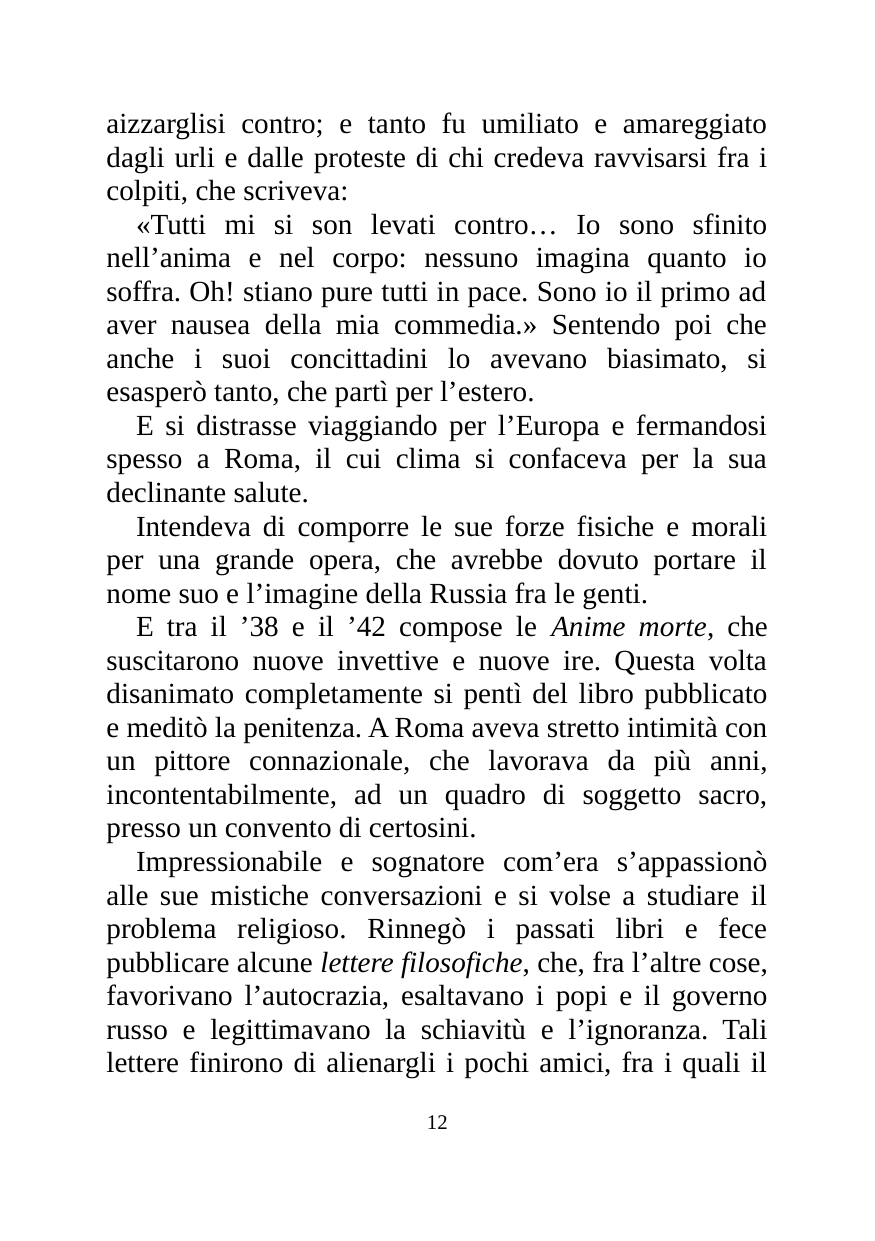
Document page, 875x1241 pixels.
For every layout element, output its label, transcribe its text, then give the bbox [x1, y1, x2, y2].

text «Tutti mi si son levati contro… Io sono sfinito nell’anima e nel corpo: nessuno imagina quanto io soffra. Oh! stiano pure tutti in pace. Sono io il primo ad aver nausea della mia commedia.» Sentendo poi che anche i suoi concittadini lo avevano biasimato, si esasperò tanto, che partì per l’estero. [106, 207, 768, 408]
text E si distrasse viaggiando per l’Europa e fermandosi spesso a Roma, il cui clima si confaceva per la sua declinante salute. [106, 408, 768, 509]
text E tra il ’38 e il ’42 compose le Anime morte, che suscitarono nuove invettive e nuove ire. Questa volta disanimato completamente si pentì del libro pubblicato e meditò la penitenza. A Roma aveva stretto intimità con un pittore connazionale, che lavorava da più anni, incontentabilmente, ad un quadro di soggetto sacro, presso un convento di certosini. [106, 609, 768, 844]
text Impressionabile e sognatore com’era s’appassionò alle sue mistiche conversazioni e si volse a studiare il problema religioso. Rinnegò i passati libri e fece pubblicare alcune lettere filosofiche, che, fra l’altre cose, favorivano l’autocrazia, esaltavano i popi e il governo russo e legittimavano la schiavitù e l’ignoranza. Tali lettere finirono di alienargli i pochi amici, fra i quali il [106, 844, 768, 1079]
text Intendeva di comporre le sue forze fisiche e morali per una grande opera, che avrebbe dovuto portare il nome suo e l’imagine della Russia fra le genti. [106, 509, 768, 609]
text aizzarglisi contro; e tanto fu umiliato e amareggiato dagli urli e dalle proteste di chi credeva ravvisarsi fra i colpiti, che scriveva: [106, 106, 768, 207]
